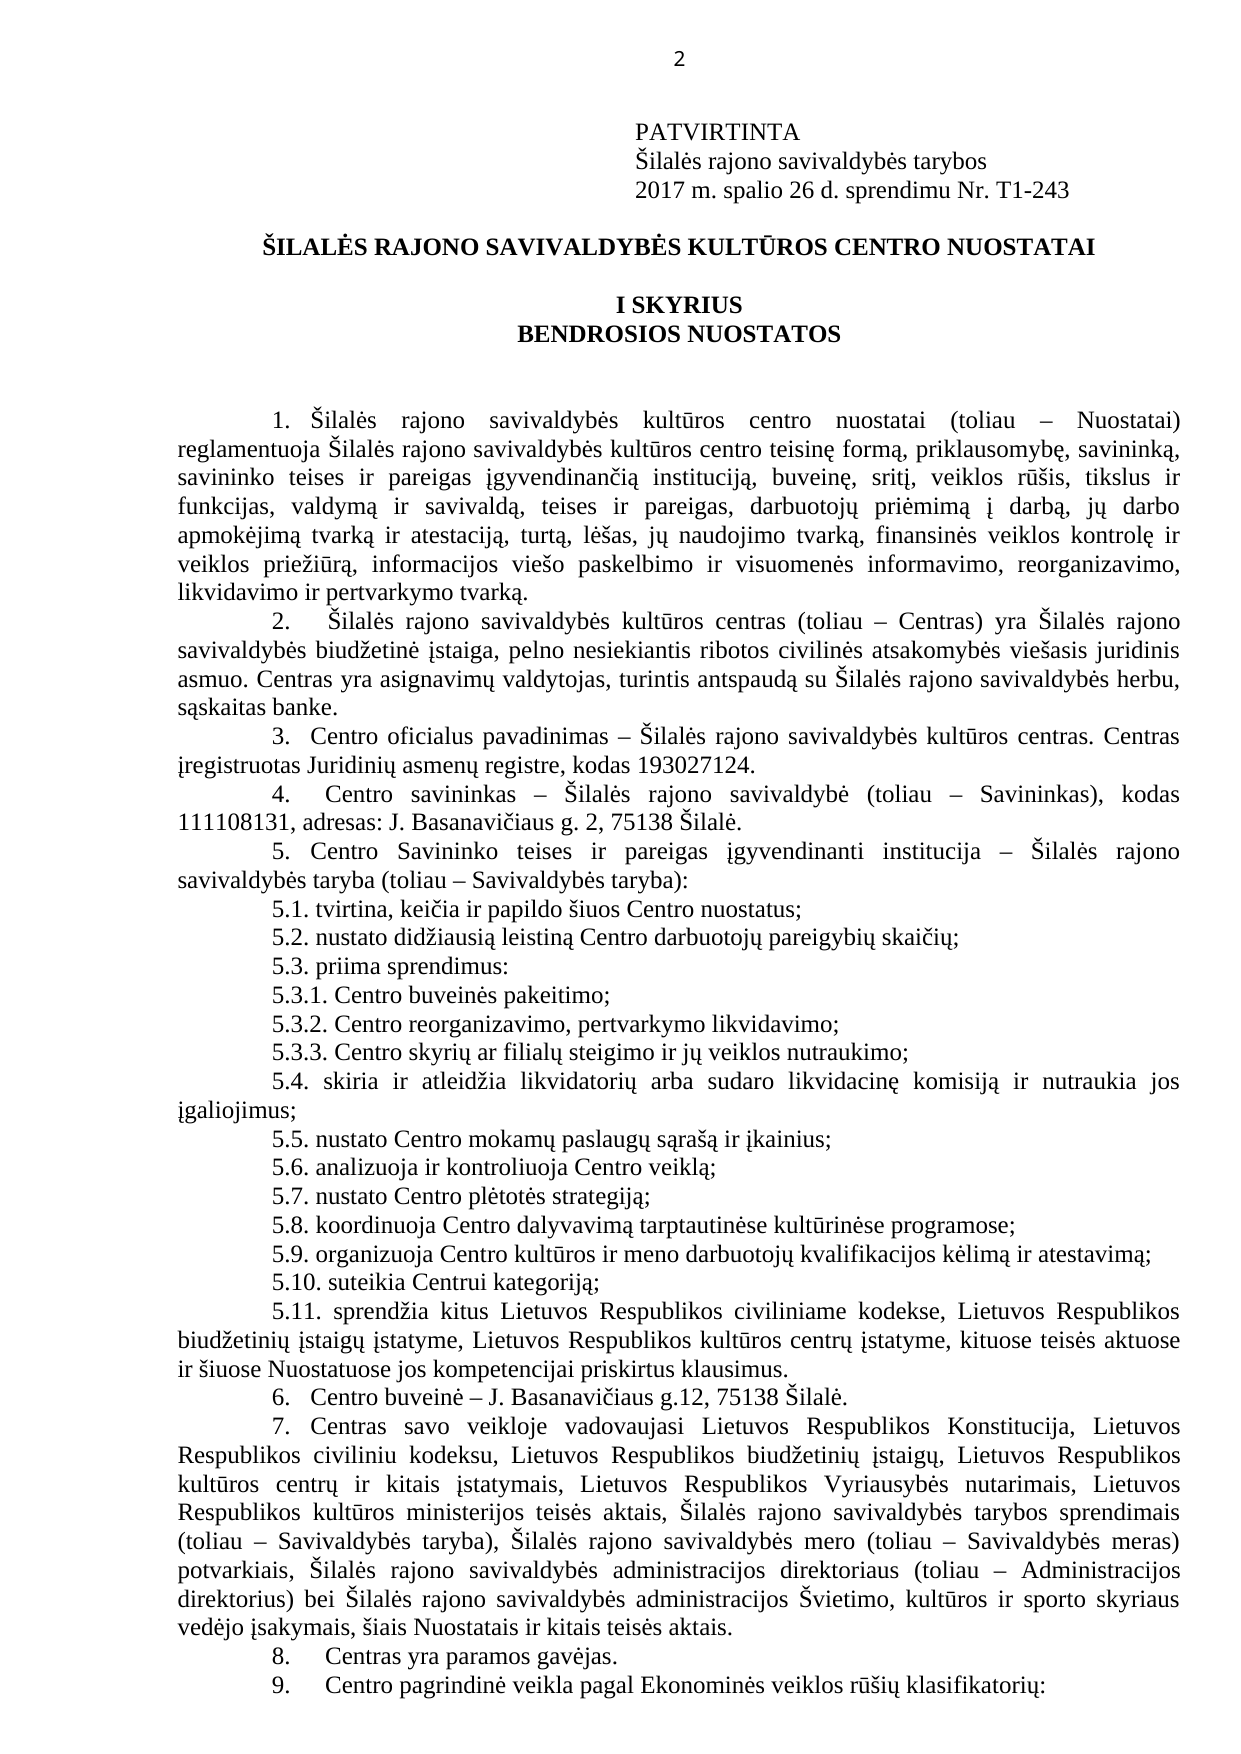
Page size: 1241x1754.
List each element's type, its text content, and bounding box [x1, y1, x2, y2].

text 3. Centro oficialus pavadinimas – Šilalės rajono savivaldybės kultūros centras. Centras įregistruotas Juridinių asmenų registre, kodas 193027124. [177, 721, 1181, 779]
text 6. Centro buveinė – J. Basanavičiaus g.12, 75138 Šilalė. [177, 1382, 1181, 1411]
text 5.5. nustato Centro mokamų paslaugų sąrašą ir įkainius; [177, 1124, 1181, 1152]
text 5.4. skiria ir atleidžia likvidatorių arba sudaro likvidacinę komisiją ir nutraukia jos įgaliojimus; [177, 1066, 1181, 1124]
text 2. Šilalės rajono savivaldybės kultūros centras (toliau – Centras) yra Šilalės rajono savivaldybės biudžetinė įstaiga, pelno nesiekiantis ribotos civilinės atsakomybės viešasis juridinis asmuo. Centras yra asignavimų valdytojas, turintis antspaudą su Šilalės rajono savivaldybės herbu, sąskaitas banke. [177, 606, 1181, 721]
text 5. Centro Savininko teises ir pareigas įgyvendinanti institucija – Šilalės rajono savivaldybės taryba (toliau – Savivaldybės taryba): [177, 836, 1181, 894]
text Šilalės rajono savivaldybės tarybos [635, 146, 1181, 175]
subtitle BENDROSIOS NUOSTATOS [177, 319, 1181, 347]
text 7. Centras savo veikloje vadovaujasi Lietuvos Respublikos Konstitucija, Lietuvos Respublikos civiliniu kodeksu, Lietuvos Respublikos biudžetinių įstaigų, Lietuvos Respublikos kultūros centrų ir kitais įstatymais, Lietuvos Respublikos Vyriausybės nutarimais, Lietuvos Respublikos kultūros ministerijos teisės aktais, Šilalės rajono savivaldybės tarybos sprendimais (toliau – Savivaldybės taryba), Šilalės rajono savivaldybės mero (toliau – Savivaldybės meras) potvarkiais, Šilalės rajono savivaldybės administracijos direktoriaus (toliau – Administracijos direktorius) bei Šilalės rajono savivaldybės administracijos Švietimo, kultūros ir sporto skyriaus vedėjo įsakymais, šiais Nuostatais ir kitais teisės aktais. [177, 1411, 1181, 1641]
text 5.3. priima sprendimus: [177, 951, 1181, 980]
text 5.1. tvirtina, keičia ir papildo šiuos Centro nuostatus; [177, 894, 1181, 922]
text 5.11. sprendžia kitus Lietuvos Respublikos civiliniame kodekse, Lietuvos Respublikos biudžetinių įstaigų įstatyme, Lietuvos Respublikos kultūros centrų įstatyme, kituose teisės aktuose ir šiuose Nuostatuose jos kompetencijai priskirtus klausimus. [177, 1296, 1181, 1382]
text 5.7. nustato Centro plėtotės strategiją; [177, 1181, 1181, 1210]
text 5.8. koordinuoja Centro dalyvavimą tarptautinėse kultūrinėse programose; [177, 1210, 1181, 1239]
text 5.2. nustato didžiausią leistiną Centro darbuotojų pareigybių skaičių; [177, 922, 1181, 951]
text 2017 m. spalio 26 d. sprendimu Nr. T1-243 [635, 175, 1181, 204]
text 9. Centro pagrindinė veikla pagal Ekonominės veiklos rūšių klasifikatorių: [177, 1670, 1181, 1699]
text 5.10. suteikia Centrui kategoriją; [177, 1267, 1181, 1296]
subtitle I SKYRIUS [177, 290, 1181, 319]
text PATVIRTINTA [635, 117, 1181, 146]
text 5.9. organizuoja Centro kultūros ir meno darbuotojų kvalifikacijos kėlimą ir atestavimą; [177, 1239, 1181, 1267]
text ŠILALĖS RAJONO SAVIVALDYBĖS KULTŪROS CENTRO NUOSTATAI [177, 232, 1181, 261]
text 1. Šilalės rajono savivaldybės kultūros centro nuostatai (toliau – Nuostatai) reglamentuoja Šilalės rajono savivaldybės kultūros centro teisinę formą, priklausomybę, savininką, savininko teises ir pareigas įgyvendinančią instituciją, buveinę, sritį, veiklos rūšis, tikslus ir funkcijas, valdymą ir savivaldą, teises ir pareigas, darbuotojų priėmimą į darbą, jų darbo apmokėjimą tvarką ir atestaciją, turtą, lėšas, jų naudojimo tvarką, finansinės veiklos kontrolę ir veiklos priežiūrą, informacijos viešo paskelbimo ir visuomenės informavimo, reorganizavimo, likvidavimo ir pertvarkymo tvarką. [177, 405, 1181, 606]
text 5.6. analizuoja ir kontroliuoja Centro veiklą; [177, 1152, 1181, 1181]
text 5.3.2. Centro reorganizavimo, pertvarkymo likvidavimo; [177, 1009, 1181, 1037]
text 5.3.3. Centro skyrių ar filialų steigimo ir jų veiklos nutraukimo; [177, 1037, 1181, 1066]
text 4. Centro savininkas – Šilalės rajono savivaldybė (toliau – Savininkas), kodas 111108131, adresas: J. Basanavičiaus g. 2, 75138 Šilalė. [177, 779, 1181, 836]
text 8. Centras yra paramos gavėjas. [177, 1641, 1181, 1670]
text 5.3.1. Centro buveinės pakeitimo; [177, 980, 1181, 1009]
